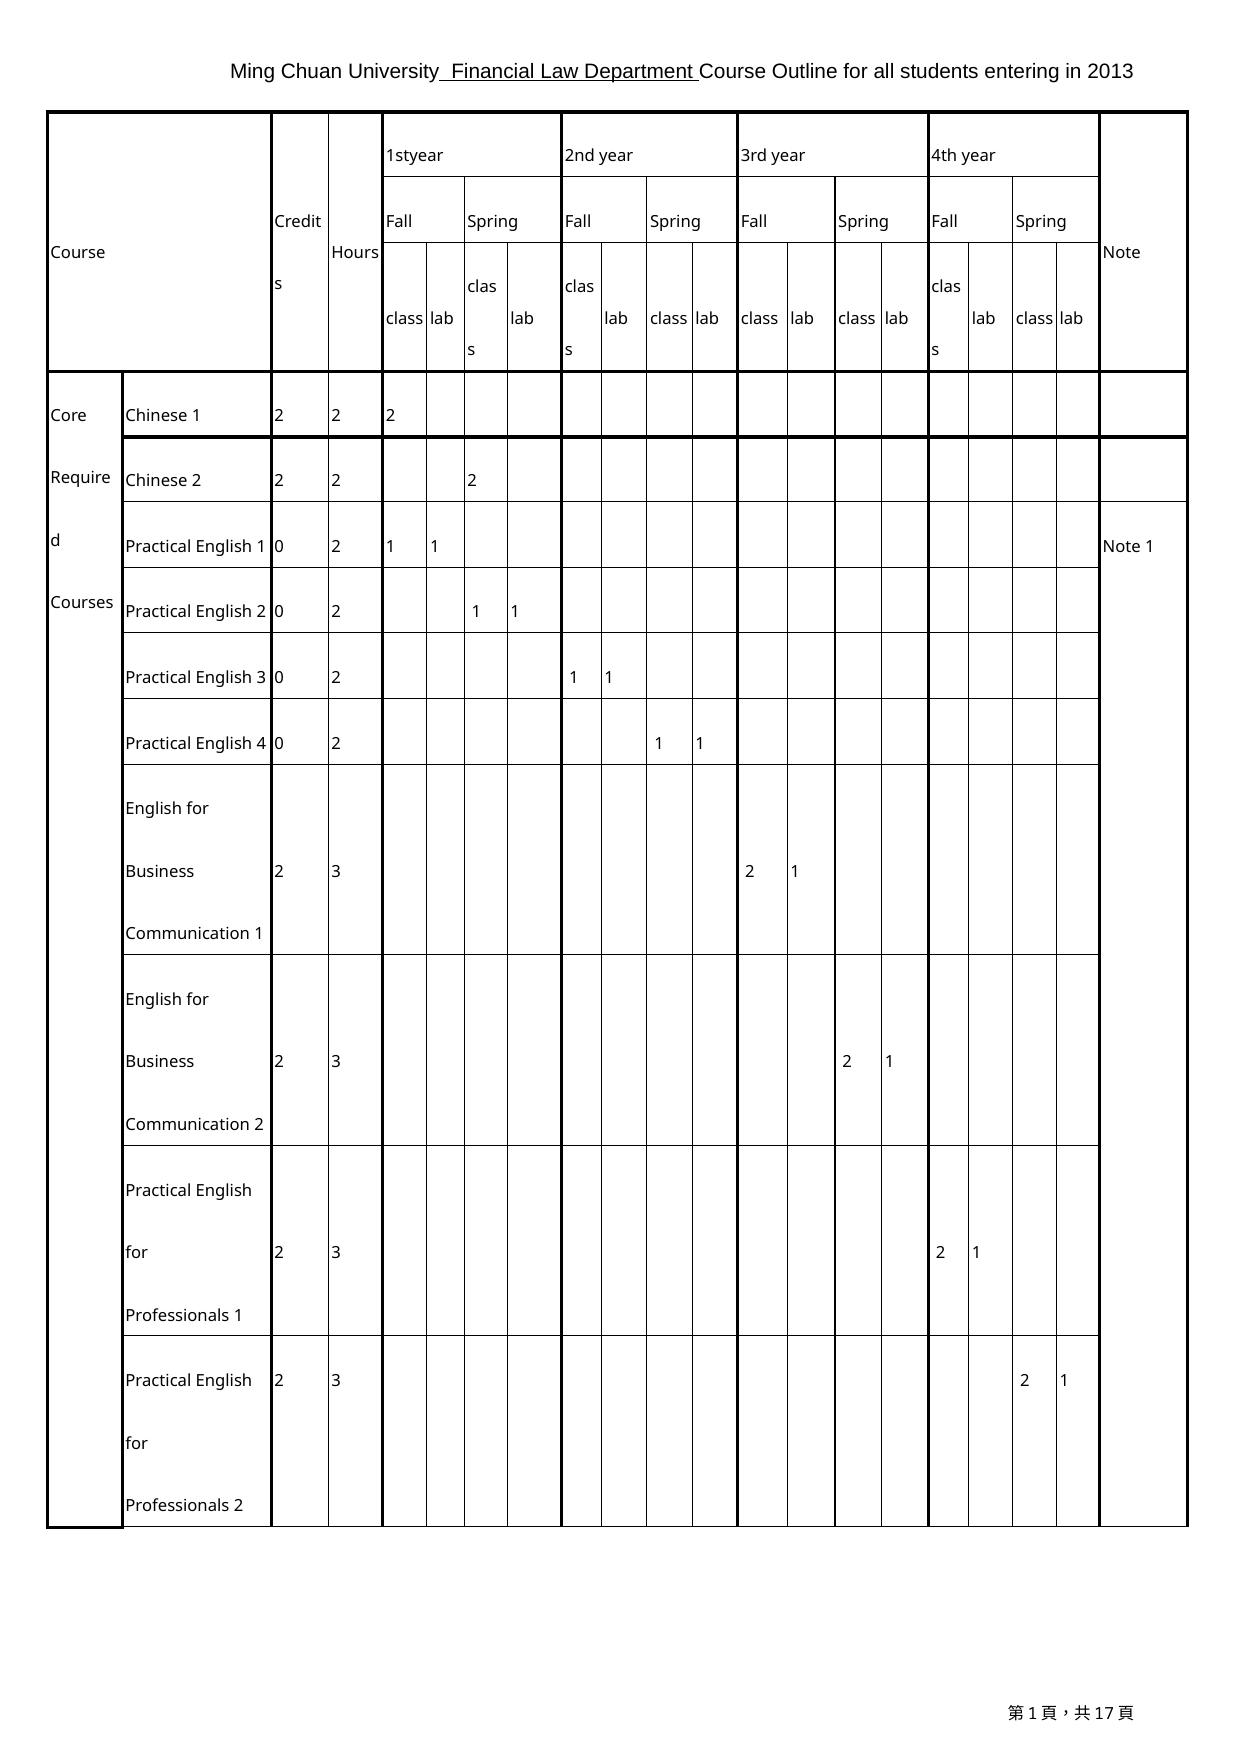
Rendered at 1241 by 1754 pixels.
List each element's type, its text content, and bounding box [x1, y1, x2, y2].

table_cell 2 [273, 765, 328, 954]
table_cell 1 [508, 568, 560, 632]
table_cell [969, 1336, 1012, 1526]
table_cell [930, 633, 968, 698]
table_cell [465, 633, 507, 698]
table_cell [563, 699, 601, 763]
table_cell Fall [563, 177, 646, 242]
table_cell 2 [739, 765, 787, 954]
table_cell 1 [384, 502, 426, 567]
table_cell [930, 439, 968, 501]
table_cell [384, 765, 426, 954]
table_cell 2 [1013, 1336, 1056, 1526]
table_cell 2 [273, 1146, 328, 1335]
table_cell [1013, 1146, 1056, 1335]
table_header 3rd year [739, 114, 927, 176]
table_cell [465, 1146, 507, 1335]
table_cell [1101, 439, 1186, 501]
table_cell Practical English 3 [124, 633, 270, 698]
table_cell [465, 502, 507, 567]
table_cell Practical English 4 [124, 699, 270, 763]
table_cell [739, 1146, 787, 1335]
table_cell class [930, 243, 968, 370]
table_cell [508, 1146, 560, 1335]
table_cell [739, 955, 787, 1145]
table_cell [882, 1146, 927, 1335]
table_cell [1013, 568, 1056, 632]
table_cell [836, 1336, 881, 1526]
table_cell lab [788, 243, 834, 370]
table_cell [836, 1146, 881, 1335]
table_cell [693, 373, 736, 435]
table_cell Note 1 [1101, 502, 1186, 1526]
table_cell [1057, 1146, 1098, 1335]
table_cell class [836, 243, 881, 370]
table_cell [739, 439, 787, 501]
table_cell [508, 502, 560, 567]
table_cell Chinese 1 [124, 373, 270, 435]
table_cell class [739, 243, 787, 370]
table_cell [739, 568, 787, 632]
table_cell [427, 568, 464, 632]
table_cell 1 [788, 765, 834, 954]
table_cell lab [969, 243, 1012, 370]
table_header Note [1101, 114, 1186, 370]
table_cell [693, 1336, 736, 1526]
table_cell [427, 765, 464, 954]
table_cell [602, 699, 646, 763]
table_cell [1057, 439, 1098, 501]
table_header 4th year [930, 114, 1098, 176]
table_cell [647, 633, 692, 698]
table_cell [508, 633, 560, 698]
table_cell lab [427, 243, 464, 370]
table_cell [693, 502, 736, 567]
table_cell 0 [273, 633, 328, 698]
table_cell [647, 1336, 692, 1526]
table_cell [563, 765, 601, 954]
table_cell [384, 633, 426, 698]
table_cell 1 [969, 1146, 1012, 1335]
table_cell [882, 439, 927, 501]
table_cell 2 [930, 1146, 968, 1335]
table_cell [930, 765, 968, 954]
table_cell [602, 373, 646, 435]
table_cell [693, 765, 736, 954]
table_cell lab [602, 243, 646, 370]
table_cell lab [1057, 243, 1098, 370]
table_cell 0 [273, 502, 328, 567]
table_cell 1 [427, 502, 464, 567]
table_cell [647, 502, 692, 567]
table_cell [1013, 633, 1056, 698]
table_cell [427, 955, 464, 1145]
table_cell 2 [273, 439, 328, 501]
table_cell lab [508, 243, 560, 370]
table_cell [836, 633, 881, 698]
table_cell [465, 1336, 507, 1526]
table_cell lab [693, 243, 736, 370]
table_cell 2 [329, 633, 381, 698]
table_cell [693, 955, 736, 1145]
table_cell Fall [384, 177, 464, 242]
table_cell [739, 502, 787, 567]
table_cell [882, 1336, 927, 1526]
table_cell [647, 439, 692, 501]
table_cell Practical English for Professionals 2 [124, 1336, 270, 1526]
table_cell [693, 439, 736, 501]
table_cell [1057, 502, 1098, 567]
table_cell [508, 373, 560, 435]
table_cell [563, 502, 601, 567]
table_cell [1013, 502, 1056, 567]
table_cell [465, 699, 507, 763]
table_cell 2 [273, 373, 328, 435]
table_cell class [563, 243, 601, 370]
table_cell [836, 373, 881, 435]
table_cell 3 [329, 1336, 381, 1526]
table_cell [969, 502, 1012, 567]
table_cell [508, 955, 560, 1145]
table_cell [427, 439, 464, 501]
table_cell [508, 439, 560, 501]
table_cell [788, 699, 834, 763]
table_cell 3 [329, 1146, 381, 1335]
table_cell [693, 1146, 736, 1335]
table_cell Fall [739, 177, 834, 242]
table_cell class [384, 243, 426, 370]
table_header Credits [273, 114, 328, 370]
table_cell [427, 633, 464, 698]
table_cell [930, 373, 968, 435]
table_header Course [49, 114, 270, 370]
table_cell [739, 373, 787, 435]
table_cell 0 [273, 699, 328, 763]
table_header 2nd year [563, 114, 736, 176]
table_cell [508, 1336, 560, 1526]
table_cell [788, 502, 834, 567]
table_header Hours [329, 114, 381, 370]
table_cell 2 [465, 439, 507, 501]
table_cell [384, 1336, 426, 1526]
table_cell 1 [693, 699, 736, 763]
table_cell English for Business Communication 2 [124, 955, 270, 1145]
table_cell [788, 955, 834, 1145]
table_cell [788, 1336, 834, 1526]
table_cell lab [882, 243, 927, 370]
table_cell [1101, 373, 1186, 435]
table_cell [969, 699, 1012, 763]
table_cell Spring [647, 177, 736, 242]
table_cell [1057, 765, 1098, 954]
table_cell [882, 633, 927, 698]
table_cell [647, 373, 692, 435]
table_cell [384, 568, 426, 632]
table_cell [563, 568, 601, 632]
table_cell [1057, 955, 1098, 1145]
table_cell [788, 439, 834, 501]
table_cell [427, 1336, 464, 1526]
table_cell [465, 765, 507, 954]
table_cell [384, 439, 426, 501]
table_cell [647, 765, 692, 954]
table_cell [508, 699, 560, 763]
table_cell [882, 568, 927, 632]
table_cell [739, 633, 787, 698]
table_cell [508, 765, 560, 954]
table_cell [1013, 955, 1056, 1145]
table_cell 0 [273, 568, 328, 632]
table_cell Core Required Courses [49, 373, 121, 1526]
table_cell Spring [836, 177, 927, 242]
table_cell English for Business Communication 1 [124, 765, 270, 954]
table_cell [930, 699, 968, 763]
table_cell [788, 633, 834, 698]
table_cell [563, 373, 601, 435]
table_cell 2 [273, 955, 328, 1145]
table_cell [882, 699, 927, 763]
table_cell [602, 1146, 646, 1335]
table_cell [969, 633, 1012, 698]
table_cell [465, 955, 507, 1145]
table_cell Practical English for Professionals 1 [124, 1146, 270, 1335]
table_cell [969, 373, 1012, 435]
table_cell [693, 568, 736, 632]
table_cell [882, 765, 927, 954]
table_cell [1013, 373, 1056, 435]
table_cell 2 [329, 373, 381, 435]
table_cell [427, 1146, 464, 1335]
table_cell [969, 568, 1012, 632]
table_cell 1 [882, 955, 927, 1145]
table_cell Practical English 1 [124, 502, 270, 567]
table_cell [647, 1146, 692, 1335]
table_cell [602, 955, 646, 1145]
table_cell Chinese 2 [124, 439, 270, 501]
table_cell [1057, 699, 1098, 763]
table_cell [602, 568, 646, 632]
table_cell [602, 1336, 646, 1526]
table_cell class [647, 243, 692, 370]
table_cell [427, 373, 464, 435]
table_cell [836, 502, 881, 567]
table_cell Fall [930, 177, 1012, 242]
table_cell [384, 699, 426, 763]
table_cell [1057, 633, 1098, 698]
table_cell Spring [1013, 177, 1098, 242]
table_cell 2 [329, 568, 381, 632]
table_cell [563, 955, 601, 1145]
table_cell 2 [836, 955, 881, 1145]
table_cell [1013, 765, 1056, 954]
table_cell Practical English 2 [124, 568, 270, 632]
table_cell [384, 955, 426, 1145]
table_cell [739, 1336, 787, 1526]
table_cell [882, 373, 927, 435]
table_cell [563, 1146, 601, 1335]
table_cell 2 [384, 373, 426, 435]
table_cell 1 [602, 633, 646, 698]
table_cell [788, 373, 834, 435]
table_cell [930, 955, 968, 1145]
table_cell [930, 502, 968, 567]
table_cell 1 [647, 699, 692, 763]
table_cell [1057, 568, 1098, 632]
table_cell [647, 568, 692, 632]
table_cell [739, 699, 787, 763]
table_cell [602, 765, 646, 954]
table_cell 2 [329, 699, 381, 763]
table_cell [788, 568, 834, 632]
table_cell [465, 373, 507, 435]
table_cell [384, 1146, 426, 1335]
table_cell [1013, 439, 1056, 501]
table_cell Spring [465, 177, 560, 242]
table_cell [882, 502, 927, 567]
table_cell [427, 699, 464, 763]
table_cell [836, 568, 881, 632]
table_cell [563, 439, 601, 501]
table_cell [1013, 699, 1056, 763]
table_cell [563, 1336, 601, 1526]
table_cell [788, 1146, 834, 1335]
table_cell [836, 439, 881, 501]
table_cell [1057, 373, 1098, 435]
table_cell [969, 955, 1012, 1145]
table_cell [930, 568, 968, 632]
table_header 1styear [384, 114, 560, 176]
table_cell class [1013, 243, 1056, 370]
table_cell [647, 955, 692, 1145]
table_cell [969, 439, 1012, 501]
table_cell [602, 502, 646, 567]
table_cell [602, 439, 646, 501]
table_cell [836, 699, 881, 763]
table_cell 3 [329, 765, 381, 954]
table_cell class [465, 243, 507, 370]
table_cell [930, 1336, 968, 1526]
table_cell [969, 765, 1012, 954]
table_cell 3 [329, 955, 381, 1145]
table_cell 1 [1057, 1336, 1098, 1526]
table_cell 1 [465, 568, 507, 632]
table_cell 2 [273, 1336, 328, 1526]
table_cell 1 [563, 633, 601, 698]
table_cell [693, 633, 736, 698]
table_cell [836, 765, 881, 954]
table_cell 2 [329, 502, 381, 567]
table_cell 2 [329, 439, 381, 501]
